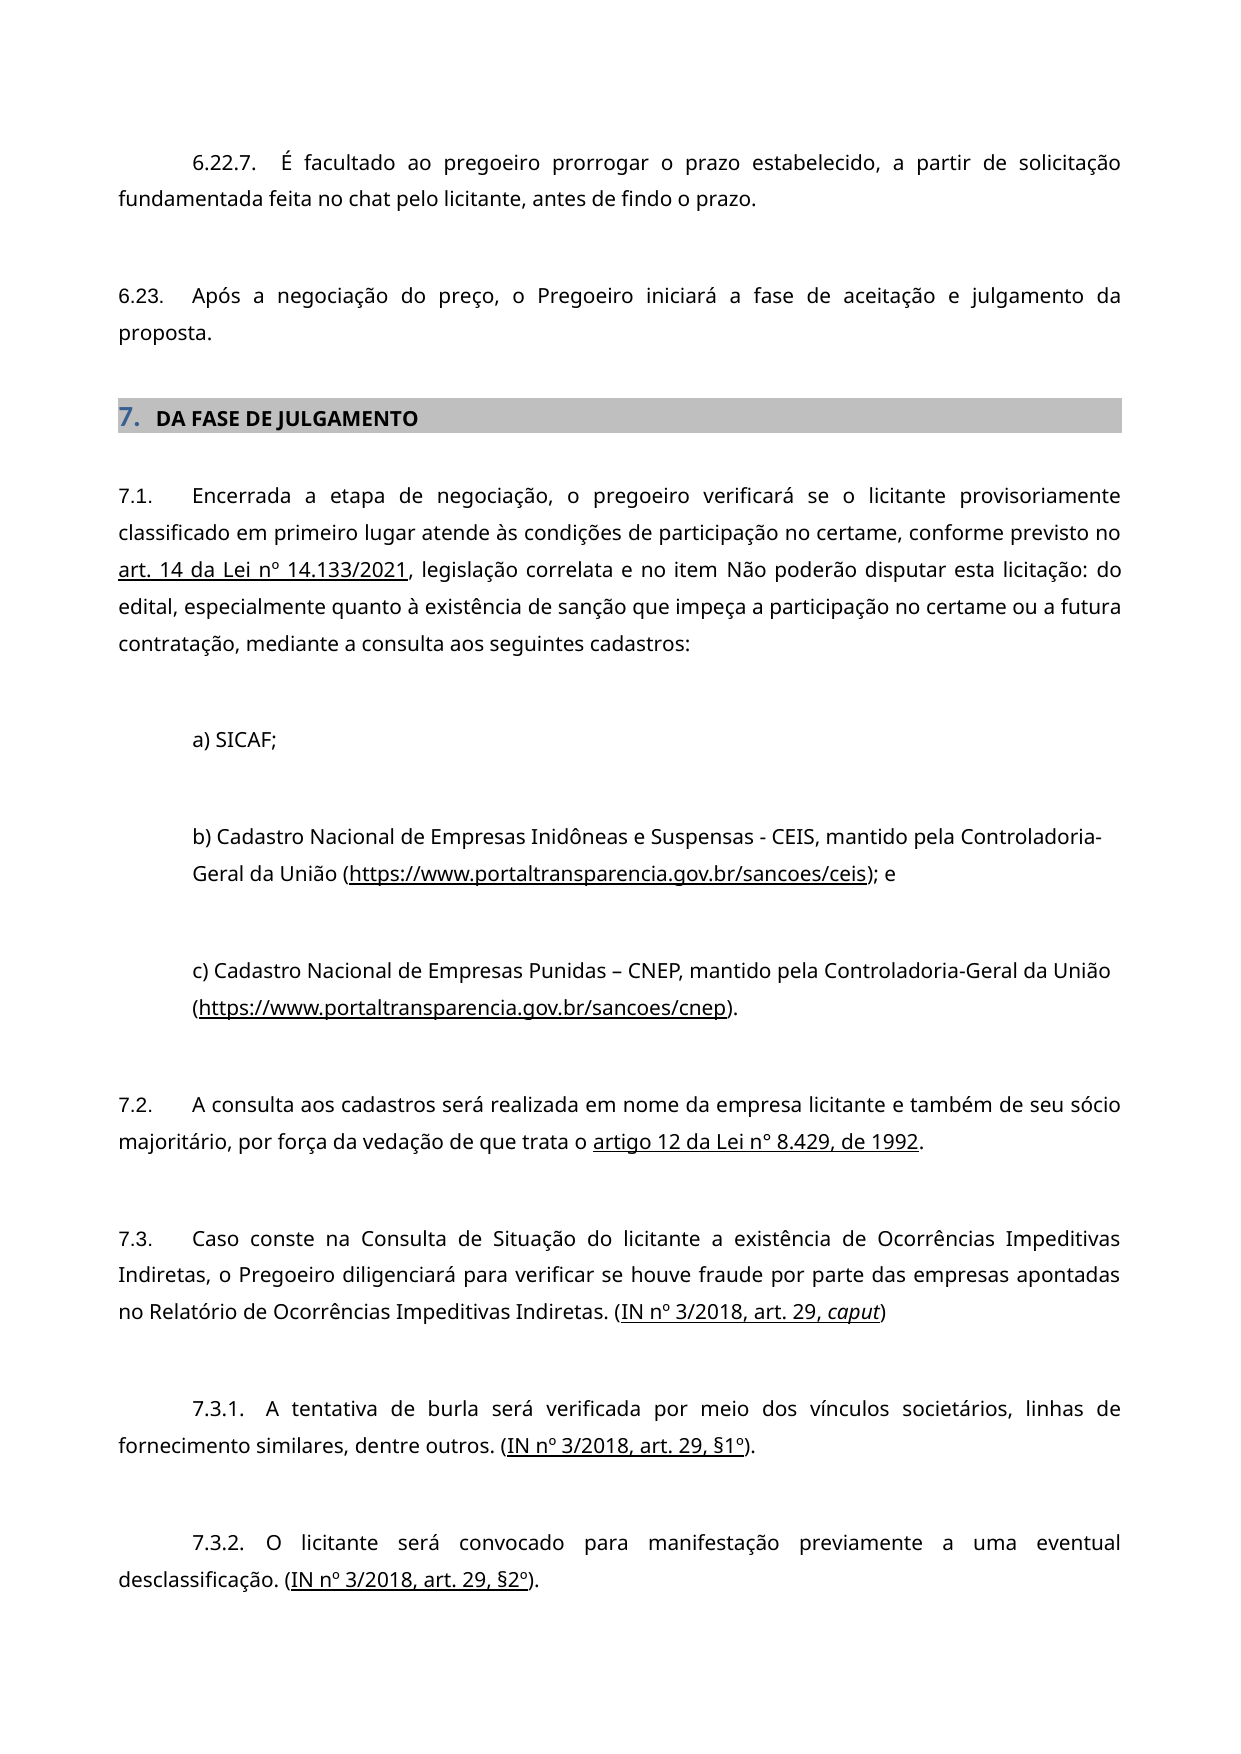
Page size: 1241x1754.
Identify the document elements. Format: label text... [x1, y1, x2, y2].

list O licitante será convocado para manifestação previamente a uma eventual desclassificação. (IN nº 3/2018, art. 29, §2º). [118, 1528, 1122, 1593]
list Encerrada a etapa de negociação, o pregoeiro verificará se o licitante provisoriamente classificado em primeiro lugar atende às condições de participação no certame, conforme previsto no art. 14 da Lei nº 14.133/2021, legislação correlata e no item 3.7 do edital, especialmente quanto à existência de sanção que impeça a participação no certame ou a futura contratação, mediante a consulta aos seguintes cadastros: [118, 481, 1122, 657]
list Após a negociação do preço, o Pregoeiro iniciará a fase de aceitação e julgamento da proposta. [118, 281, 1122, 347]
list Caso conste na Consulta de Situação do licitante a existência de Ocorrências Impeditivas Indiretas, o Pregoeiro diligenciará para verificar se houve fraude por parte das empresas apontadas no Relatório de Ocorrências Impeditivas Indiretas. (IN nº 3/2018, art. 29, caput) [118, 1224, 1122, 1326]
list A tentativa de burla será verificada por meio dos vínculos societários, linhas de fornecimento similares, dentre outros. (IN nº 3/2018, art. 29, §1º). [118, 1394, 1122, 1459]
list É facultado ao pregoeiro prorrogar o prazo estabelecido, a partir de solicitação fundamentada feita no chat pelo licitante, antes de findo o prazo. [118, 148, 1122, 213]
list a) SICAF; [192, 726, 1122, 754]
list b) Cadastro Nacional de Empresas Inidôneas e Suspensas - CEIS, mantido pela Controladoria-Geral da União (https://www.portaltransparencia.gov.br/sancoes/ceis); e [192, 822, 1122, 888]
list A consulta aos cadastros será realizada em nome da empresa licitante e também de seu sócio majoritário, por força da vedação de que trata o artigo 12 da Lei n° 8.429, de 1992. [118, 1090, 1122, 1155]
list c) Cadastro Nacional de Empresas Punidas – CNEP, mantido pela Controladoria-Geral da União (https://www.portaltransparencia.gov.br/sancoes/cnep). [192, 956, 1122, 1021]
list DA FASE DE JULGAMENTO [118, 398, 1122, 433]
